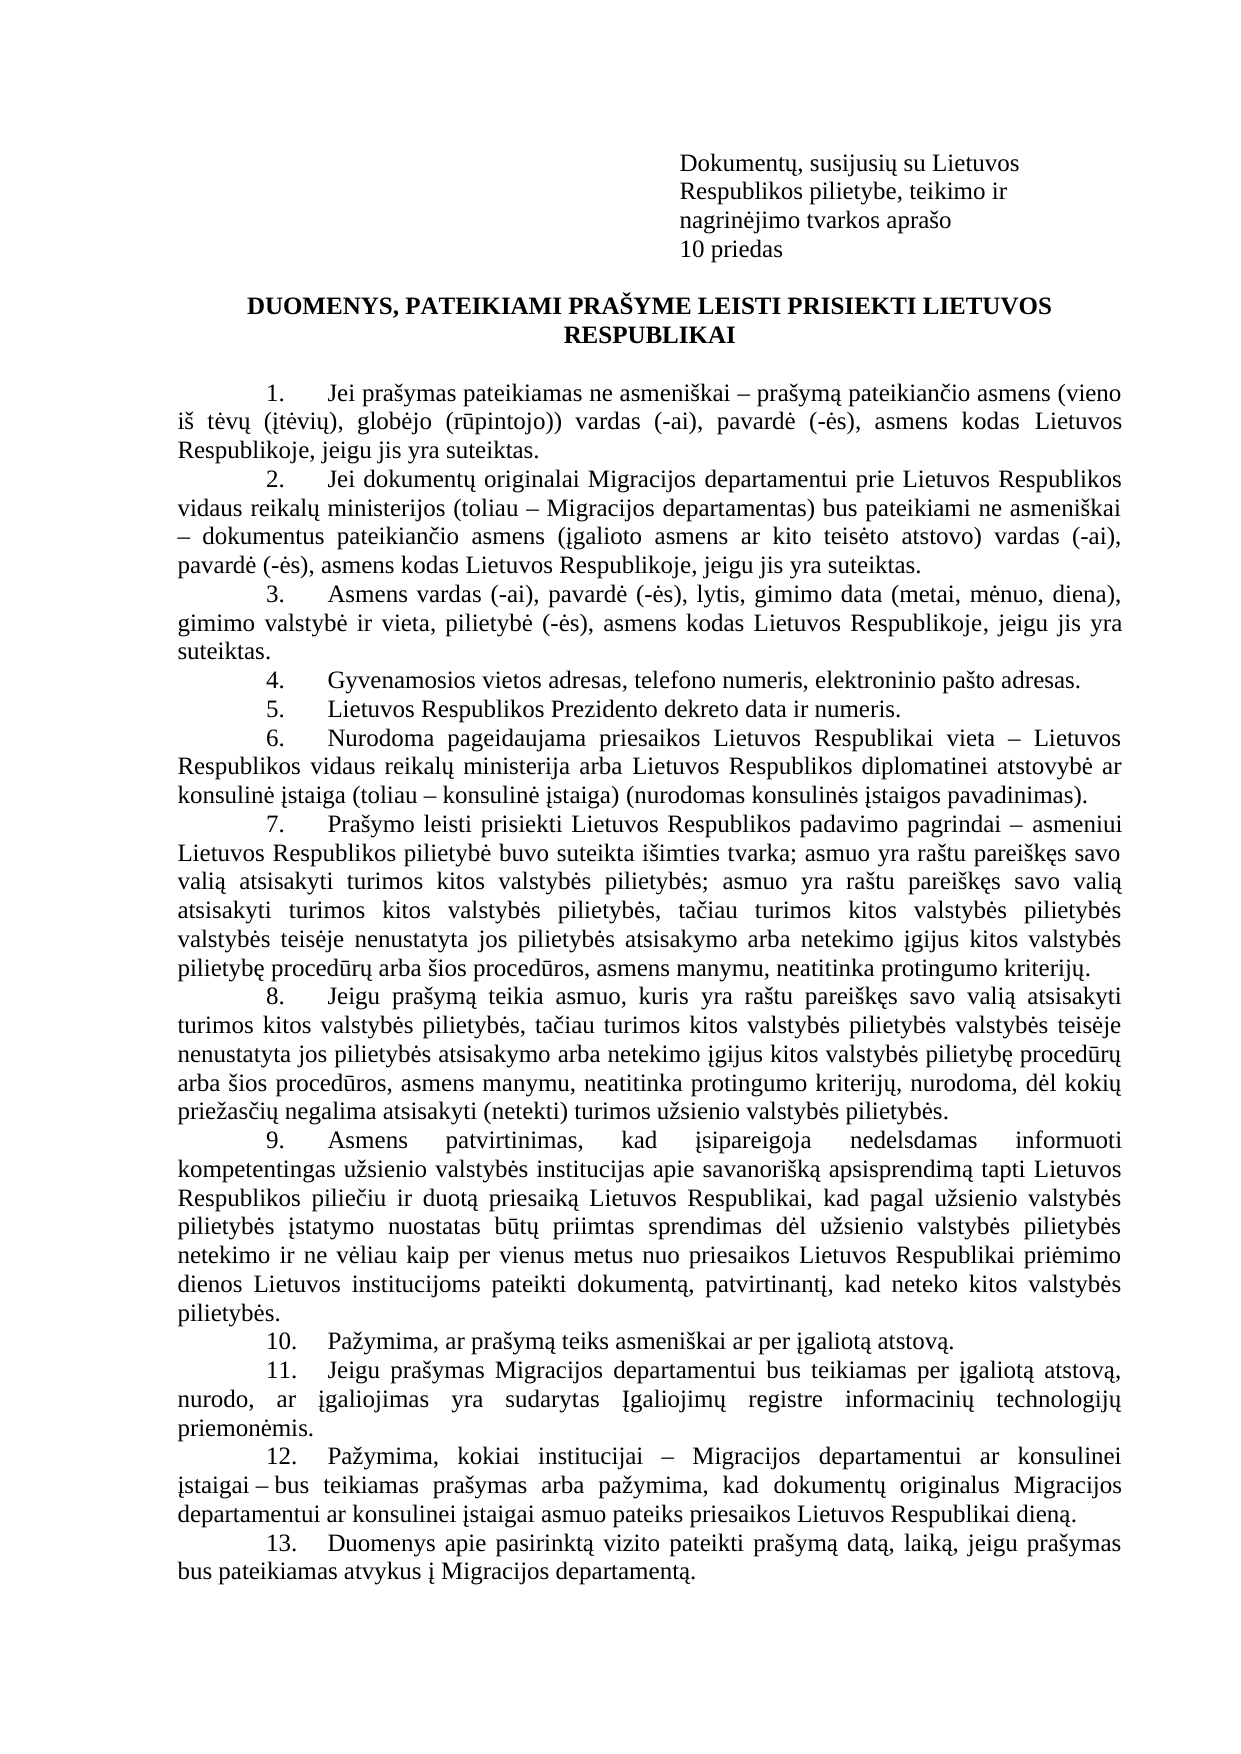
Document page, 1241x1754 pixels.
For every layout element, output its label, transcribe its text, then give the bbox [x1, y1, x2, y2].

text 11. Jeigu prašymas Migracijos departamentui bus teikiamas per įgaliotą atstovą, nurodo, ar įgaliojimas yra sudarytas Įgaliojimų registre informacinių technologijų priemonėmis. [177, 1355, 1122, 1441]
text 5. Lietuvos Respublikos Prezidento dekreto data ir numeris. [177, 694, 1122, 723]
text 2. Jei dokumentų originalai Migracijos departamentui prie Lietuvos Respublikos vidaus reikalų ministerijos (toliau – Migracijos departamentas) bus pateikiami ne asmeniškai – dokumentus pateikiančio asmens (įgalioto asmens ar kito teisėto atstovo) vardas (-ai), pavardė (-ės), asmens kodas Lietuvos Respublikoje, jeigu jis yra suteiktas. [177, 464, 1122, 579]
text 10 priedas [679, 234, 1122, 263]
text 12. Pažymima, kokiai institucijai – Migracijos departamentui ar konsulinei įstaigai – bus teikiamas prašymas arba pažymima, kad dokumentų originalus Migracijos departamentui ar konsulinei įstaigai asmuo pateiks priesaikos Lietuvos Respublikai dieną. [177, 1441, 1122, 1528]
text Respublikos pilietybe, teikimo ir [679, 176, 1122, 205]
text 13. Duomenys apie pasirinktą vizito pateikti prašymą datą, laiką, jeigu prašymas bus pateikiamas atvykus į Migracijos departamentą. [177, 1528, 1122, 1585]
text 1. Jei prašymas pateikiamas ne asmeniškai – prašymą pateikiančio asmens (vieno iš tėvų (įtėvių), globėjo (rūpintojo)) vardas (-ai), pavardė (-ės), asmens kodas Lietuvos Respublikoje, jeigu jis yra suteiktas. [177, 378, 1122, 464]
text 8. Jeigu prašymą teikia asmuo, kuris yra raštu pareiškęs savo valią atsisakyti turimos kitos valstybės pilietybės, tačiau turimos kitos valstybės pilietybės valstybės teisėje nenustatyta jos pilietybės atsisakymo arba netekimo įgijus kitos valstybės pilietybę procedūrų arba šios procedūros, asmens manymu, neatitinka protingumo kriterijų, nurodoma, dėl kokių priežasčių negalima atsisakyti (netekti) turimos užsienio valstybės pilietybės. [177, 981, 1122, 1125]
text 4. Gyvenamosios vietos adresas, telefono numeris, elektroninio pašto adresas. [177, 665, 1122, 694]
text nagrinėjimo tvarkos aprašo [679, 205, 1122, 234]
text Dokumentų, susijusių su Lietuvos [679, 148, 1122, 176]
text DUOMENYS, PATEIKIAMI PRAŠYME LEISTI PRISIEKTI LIETUVOS RESPUBLIKAI [177, 291, 1122, 349]
text 7. Prašymo leisti prisiekti Lietuvos Respublikos padavimo pagrindai – asmeniui Lietuvos Respublikos pilietybė buvo suteikta išimties tvarka; asmuo yra raštu pareiškęs savo valią atsisakyti turimos kitos valstybės pilietybės; asmuo yra raštu pareiškęs savo valią atsisakyti turimos kitos valstybės pilietybės, tačiau turimos kitos valstybės pilietybės valstybės teisėje nenustatyta jos pilietybės atsisakymo arba netekimo įgijus kitos valstybės pilietybę procedūrų arba šios procedūros, asmens manymu, neatitinka protingumo kriterijų. [177, 809, 1122, 981]
text 9. Asmens patvirtinimas, kad įsipareigoja nedelsdamas informuoti kompetentingas užsienio valstybės institucijas apie savanorišką apsisprendimą tapti Lietuvos Respublikos piliečiu ir duotą priesaiką Lietuvos Respublikai, kad pagal užsienio valstybės pilietybės įstatymo nuostatas būtų priimtas sprendimas dėl užsienio valstybės pilietybės netekimo ir ne vėliau kaip per vienus metus nuo priesaikos Lietuvos Respublikai priėmimo dienos Lietuvos institucijoms pateikti dokumentą, patvirtinantį, kad neteko kitos valstybės pilietybės. [177, 1125, 1122, 1326]
text 3. Asmens vardas (-ai), pavardė (-ės), lytis, gimimo data (metai, mėnuo, diena), gimimo valstybė ir vieta, pilietybė (-ės), asmens kodas Lietuvos Respublikoje, jeigu jis yra suteiktas. [177, 579, 1122, 665]
text 10. Pažymima, ar prašymą teiks asmeniškai ar per įgaliotą atstovą. [177, 1326, 1122, 1355]
text 6. Nurodoma pageidaujama priesaikos Lietuvos Respublikai vieta – Lietuvos Respublikos vidaus reikalų ministerija arba Lietuvos Respublikos diplomatinei atstovybė ar konsulinė įstaiga (toliau – konsulinė įstaiga) (nurodomas konsulinės įstaigos pavadinimas). [177, 723, 1122, 809]
